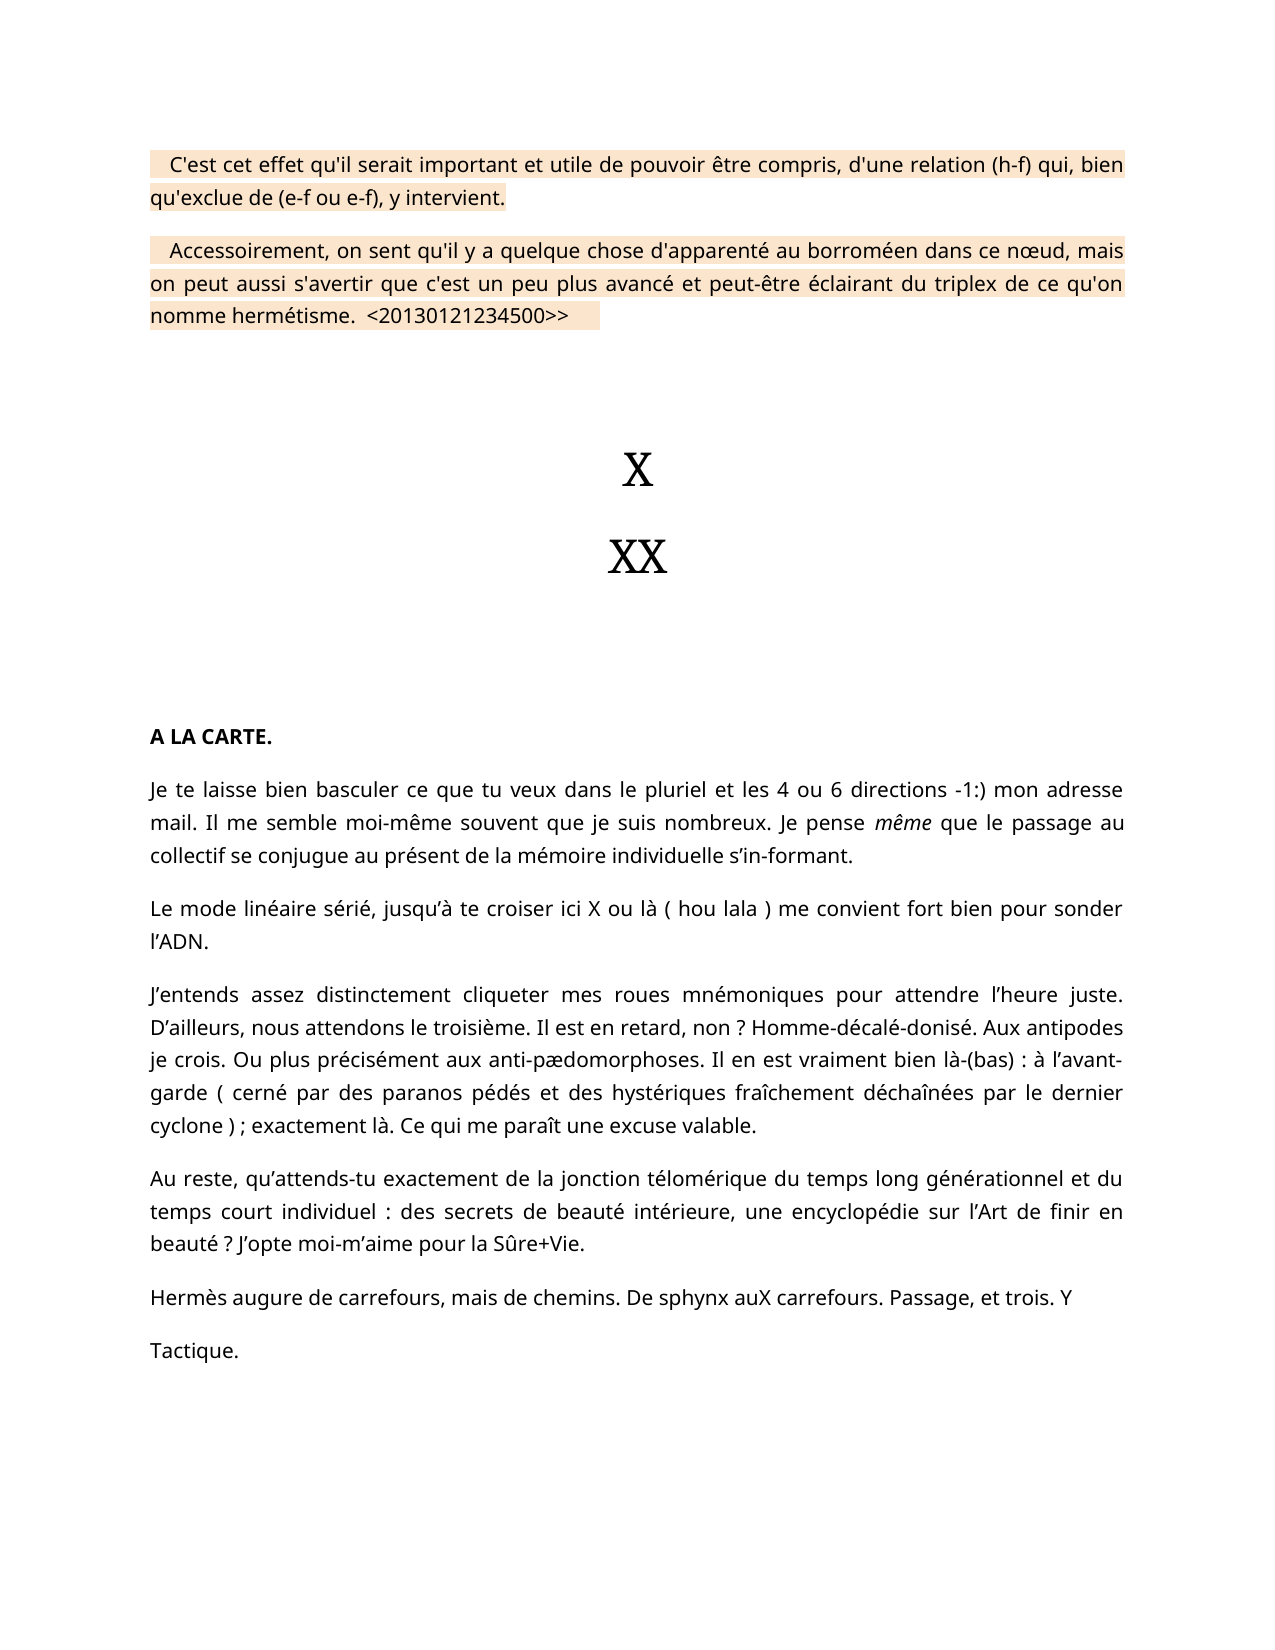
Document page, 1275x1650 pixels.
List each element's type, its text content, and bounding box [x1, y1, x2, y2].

text X [150, 442, 1125, 499]
text Je te laisse bien basculer ce que tu veux dans le pluriel et les 4 ou 6 directions -1:) mon adresse mail. Il me semble moi-même souvent que je suis nombreux. Je pense même que le passage au collectif se conjugue au présent de la mémoire individuelle s’in-formant. [150, 776, 1125, 869]
text J’entends assez distinctement cliqueter mes roues mnémoniques pour attendre l’heure juste. D’ailleurs, nous attendons le troisième. Il est en retard, non ? Homme-décalé-donisé. Aux antipodes je crois. Ou plus précisément aux anti-pædomorphoses. Il en est vraiment bien là-(bas) : à l’avant-garde ( cerné par des paranos pédés et des hystériques fraîchement déchaînées par le dernier cyclone ) ; exactement là. Ce qui me paraît une excuse valable. [150, 980, 1125, 1139]
text Hermès augure de carrefours, mais de chemins. De sphynx auX carrefours. Passage, et trois. Y [150, 1283, 1125, 1311]
text XX [150, 528, 1125, 586]
text A LA CARTE. [150, 722, 1125, 751]
text C'est cet effet qu'il serait important et utile de pouvoir être compris, d'une relation (h-f) qui, bien qu'exclue de (e-f ou e-f), y intervient. [150, 150, 1125, 211]
text Au reste, qu’attends-tu exactement de la jonction télomérique du temps long générationnel et du temps court individuel : des secrets de beauté intérieure, une encyclopédie sur l’Art de finir en beauté ? J’opte moi-m’aime pour la Sûre+Vie. [150, 1164, 1125, 1258]
text Tactique. [150, 1336, 1125, 1365]
text Le mode linéaire sérié, jusqu’à te croiser ici X ou là ( hou lala ) me convient fort bien pour sonder l’ADN. [150, 894, 1125, 955]
text Accessoirement, on sent qu'il y a quelque chose d'apparenté au borroméen dans ce nœud, mais on peut aussi s'avertir que c'est un peu plus avancé et peut-être éclairant du triplex de ce qu'on nomme hermétisme. <20130121234500>> [150, 236, 1125, 330]
